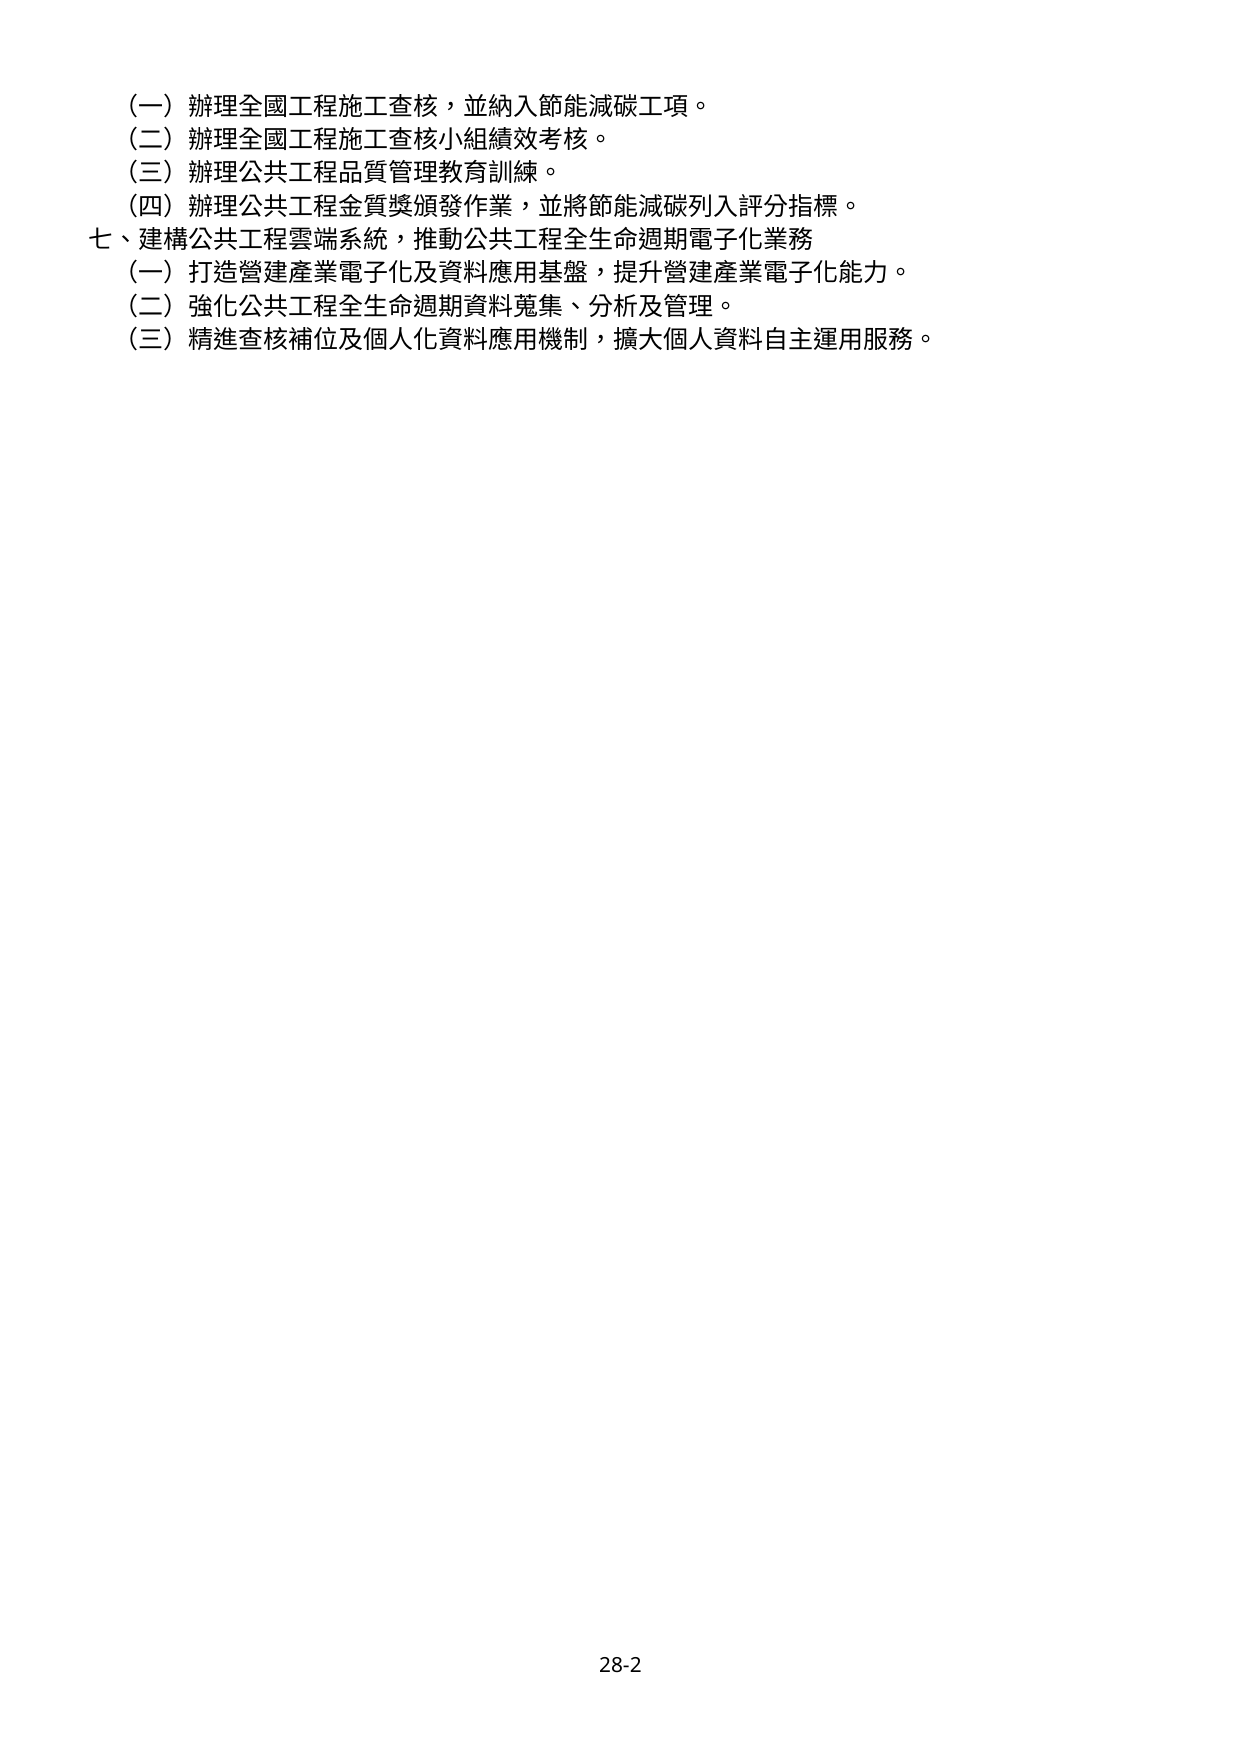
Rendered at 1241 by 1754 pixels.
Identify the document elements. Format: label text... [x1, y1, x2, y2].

text （四）辦理公共工程金質獎頒發作業，並將節能減碳列入評分指標。 [113, 188, 1152, 222]
text 七、建構公共工程雲端系統，推動公共工程全生命週期電子化業務 [88, 222, 1152, 255]
text （三）辦理公共工程品質管理教育訓練。 [113, 155, 1152, 188]
text （三）精進查核補位及個人化資料應用機制，擴大個人資料自主運用服務。 [113, 322, 1152, 355]
text （一）辦理全國工程施工查核，並納入節能減碳工項。 [113, 88, 1152, 122]
text （二）強化公共工程全生命週期資料蒐集、分析及管理。 [113, 288, 1152, 322]
text （一）打造營建產業電子化及資料應用基盤，提升營建產業電子化能力。 [113, 255, 1152, 288]
text （二）辦理全國工程施工查核小組績效考核。 [113, 122, 1152, 155]
